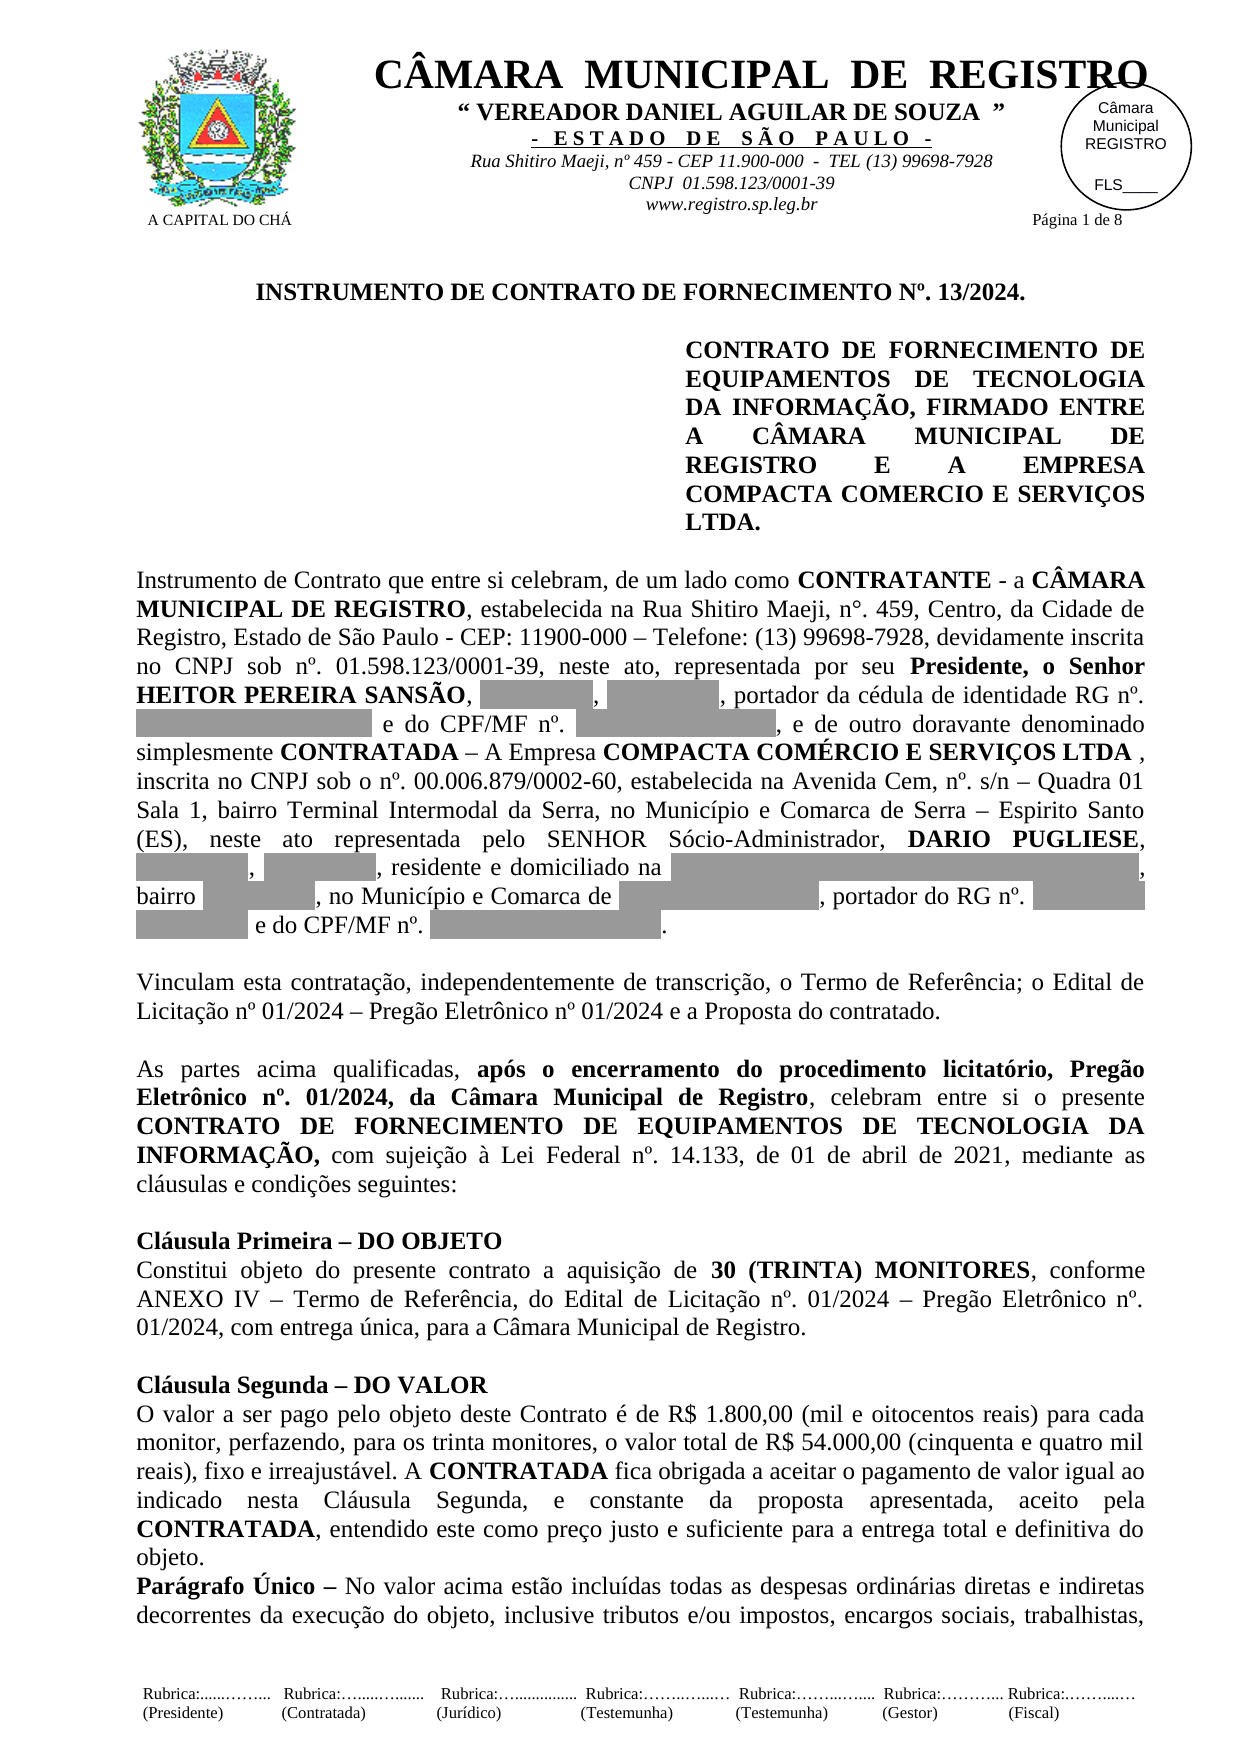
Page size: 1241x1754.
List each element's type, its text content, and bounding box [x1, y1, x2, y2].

text Constitui objeto do presente contrato a aquisição de 30 (TRINTA) MONITORES, conforme ANEXO IV – Termo de Referência, do Edital de Licitação nº. 01/2024 – Pregão Eletrônico nº. 01/2024, com entrega única, para a Câmara Municipal de Registro. [136, 1255, 1145, 1341]
text Vinculam esta contratação, independentemente de transcrição, o Termo de Referência; o Edital de Licitação nº 01/2024 – Pregão Eletrônico nº 01/2024 e a Proposta do contratado. [136, 967, 1145, 1025]
text Parágrafo Único – No valor acima estão incluídas todas as despesas ordinárias diretas e indiretas decorrentes da execução do objeto, inclusive tributos e/ou impostos, encargos sociais, trabalhistas, [136, 1571, 1145, 1629]
text Instrumento de Contrato que entre si celebram, de um lado como CONTRATANTE - a CÂMARA MUNICIPAL DE REGISTRO, estabelecida na Rua Shitiro Maeji, n°. 459, Centro, da Cidade de Registro, Estado de São Paulo - CEP: 11900-000 – Telefone: (13) 99698-7928, devidamente inscrita no CNPJ sob nº. 01.598.123/0001-39, neste ato, representada por seu Presidente, o Senhor HEITOR PEREIRA SANSÃO, xxxxxxxxx, xxxxxxxxx, portador da cédula de identidade RG nº. xxxxxxxxx xxxxxxxxx e do CPF/MF nº. xxxxxxxxxxxxxxxx, e de outro doravante denominado simplesmente CONTRATADA – A Empresa COMPACTA COMÉRCIO E SERVIÇOS LTDA , inscrita no CNPJ sob o nº. 00.006.879/0002-60, estabelecida na Avenida Cem, nº. s/n – Quadra 01 Sala 1, bairro Terminal Intermodal da Serra, no Município e Comarca de Serra – Espirito Santo (ES), neste ato representada pelo SENHOR Sócio-Administrador, DARIO PUGLIESE, xxxxxxxxx, xxxxxxxxx, residente e domiciliado na xxxxxxxxxxxxxxxxxx xxxxxxxxxxxxxxxxxx , bairro xxxxxxxxx, no Município e Comarca de xxxxxxxxxxxxxxxx, portador do RG nº. xxxxxxxxx xxxxxxxxx e do CPF/MF nº. xxxxxxxxxxxxxxxxxx . [136, 565, 1145, 939]
text Cláusula Segunda – DO VALOR [136, 1370, 1145, 1399]
text CONTRATO DE FORNECIMENTO DE EQUIPAMENTOS DE TECNOLOGIA DA INFORMAÇÃO, FIRMADO ENTRE A CÂMARA MUNICIPAL DE REGISTRO E A EMPRESA COMPACTA COMERCIO E SERVIÇOS LTDA. [685, 335, 1145, 536]
text As partes acima qualificadas, após o encerramento do procedimento licitatório, Pregão Eletrônico nº. 01/2024, da Câmara Municipal de Registro, celebram entre si o presente CONTRATO DE FORNECIMENTO DE EQUIPAMENTOS DE TECNOLOGIA DA INFORMAÇÃO, com sujeição à Lei Federal nº. 14.133, de 01 de abril de 2021, mediante as cláusulas e condições seguintes: [136, 1054, 1145, 1197]
text Cláusula Primeira – DO OBJETO [136, 1226, 1145, 1255]
text INSTRUMENTO DE CONTRATO DE FORNECIMENTO Nº. 13/2024. [136, 277, 1145, 306]
text O valor a ser pago pelo objeto deste Contrato é de R$ 1.800,00 (mil e oitocentos reais) para cada monitor, perfazendo, para os trinta monitores, o valor total de R$ 54.000,00 (cinquenta e quatro mil reais), fixo e irreajustável. A CONTRATADA fica obrigada a aceitar o pagamento de valor igual ao indicado nesta Cláusula Segunda, e constante da proposta apresentada, aceito pela CONTRATADA, entendido este como preço justo e suficiente para a entrega total e definitiva do objeto. [136, 1399, 1145, 1571]
